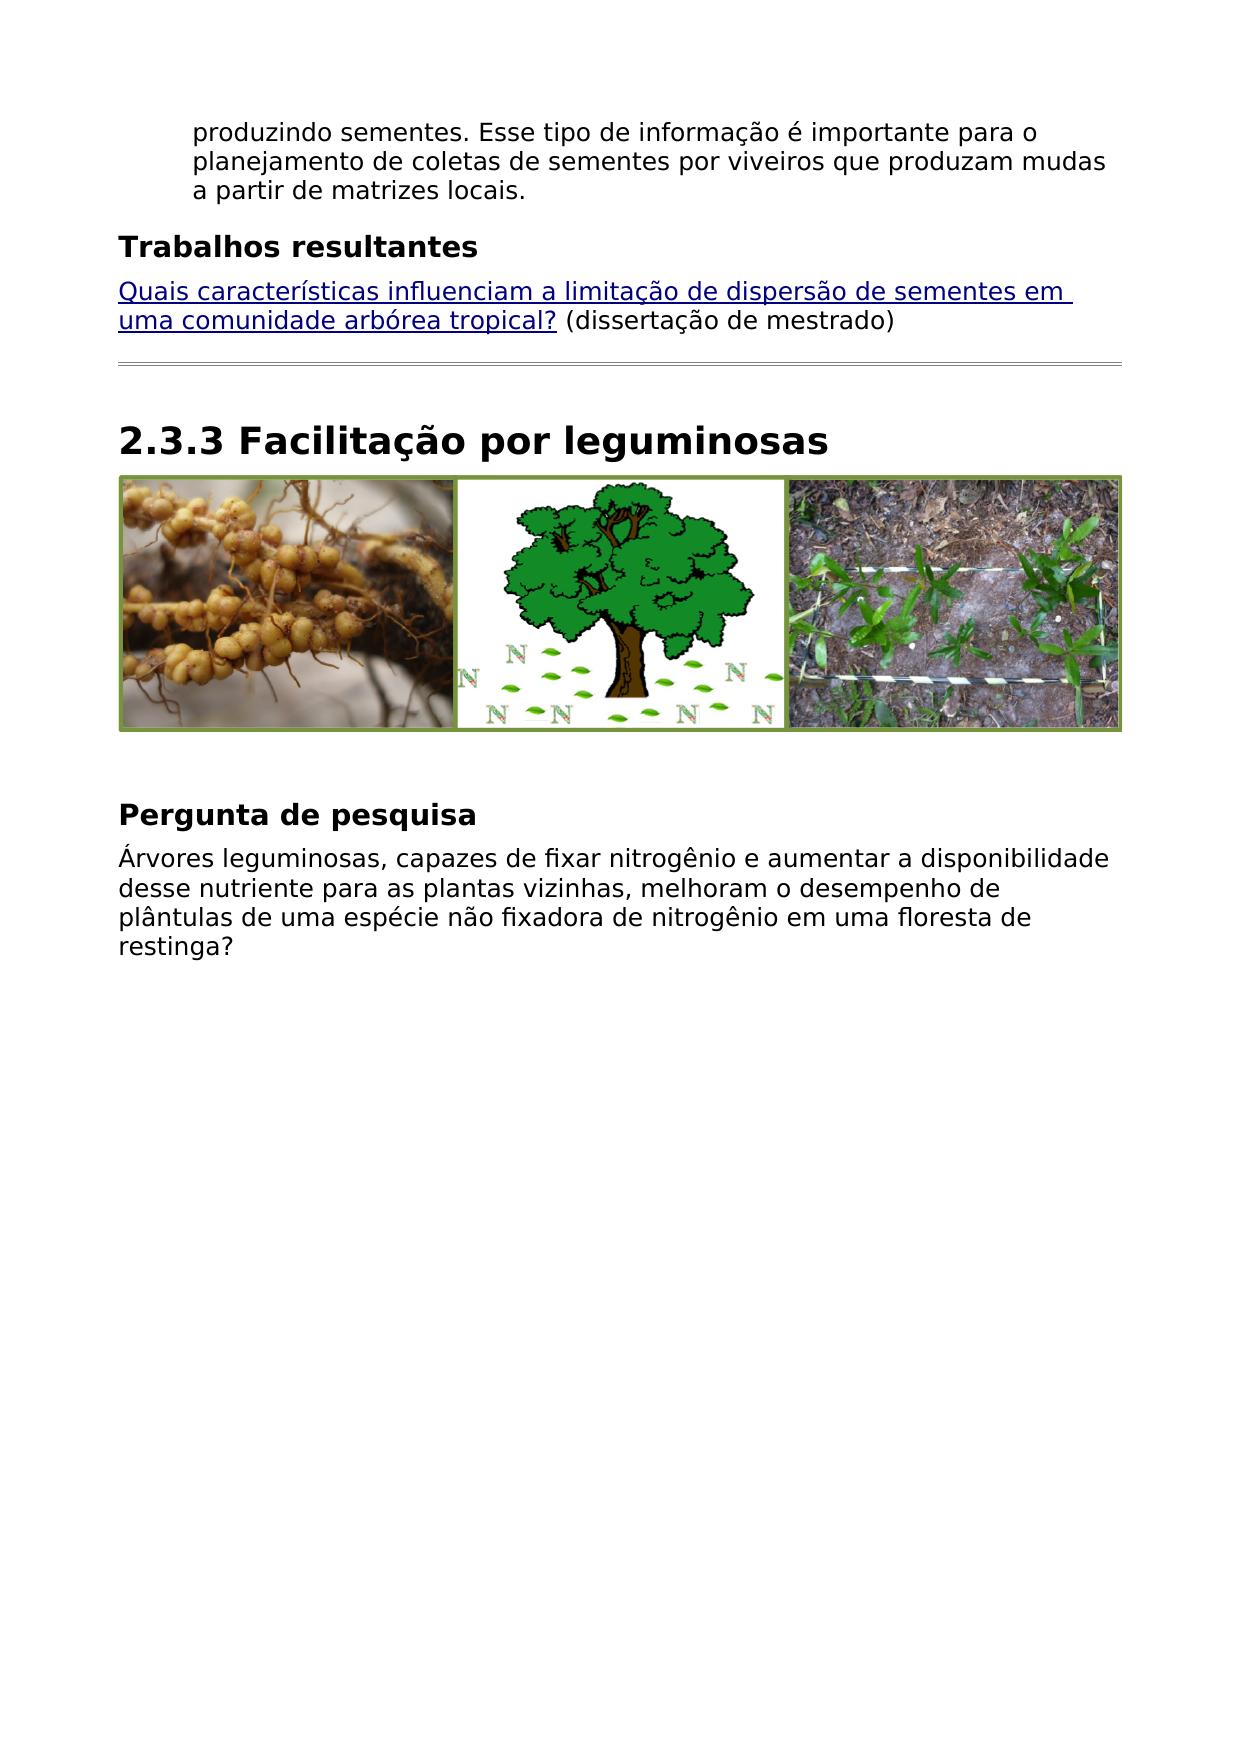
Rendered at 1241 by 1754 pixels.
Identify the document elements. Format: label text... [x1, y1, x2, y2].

subtitle 2.3.3 Facilitação por leguminosas [118, 419, 1122, 463]
text Árvores leguminosas, capazes de fixar nitrogênio e aumentar a disponibilidade desse nutriente para as plantas vizinhas, melhoram o desempenho de plântulas de uma espécie não fixadora de nitrogênio em uma floresta de restinga? [118, 844, 1122, 961]
subtitle Pergunta de pesquisa [118, 798, 1122, 832]
subtitle Trabalhos resultantes [118, 231, 1122, 264]
picture [118, 475, 1123, 732]
list produzindo sementes. Esse tipo de informação é importante para o planejamento de coletas de sementes por viveiros que produzam mudas a partir de matrizes locais. [177, 118, 1122, 206]
text Quais características influenciam a limitação de dispersão de sementes em uma comunidade arbórea tropical? (dissertação de mestrado) [118, 277, 1122, 335]
